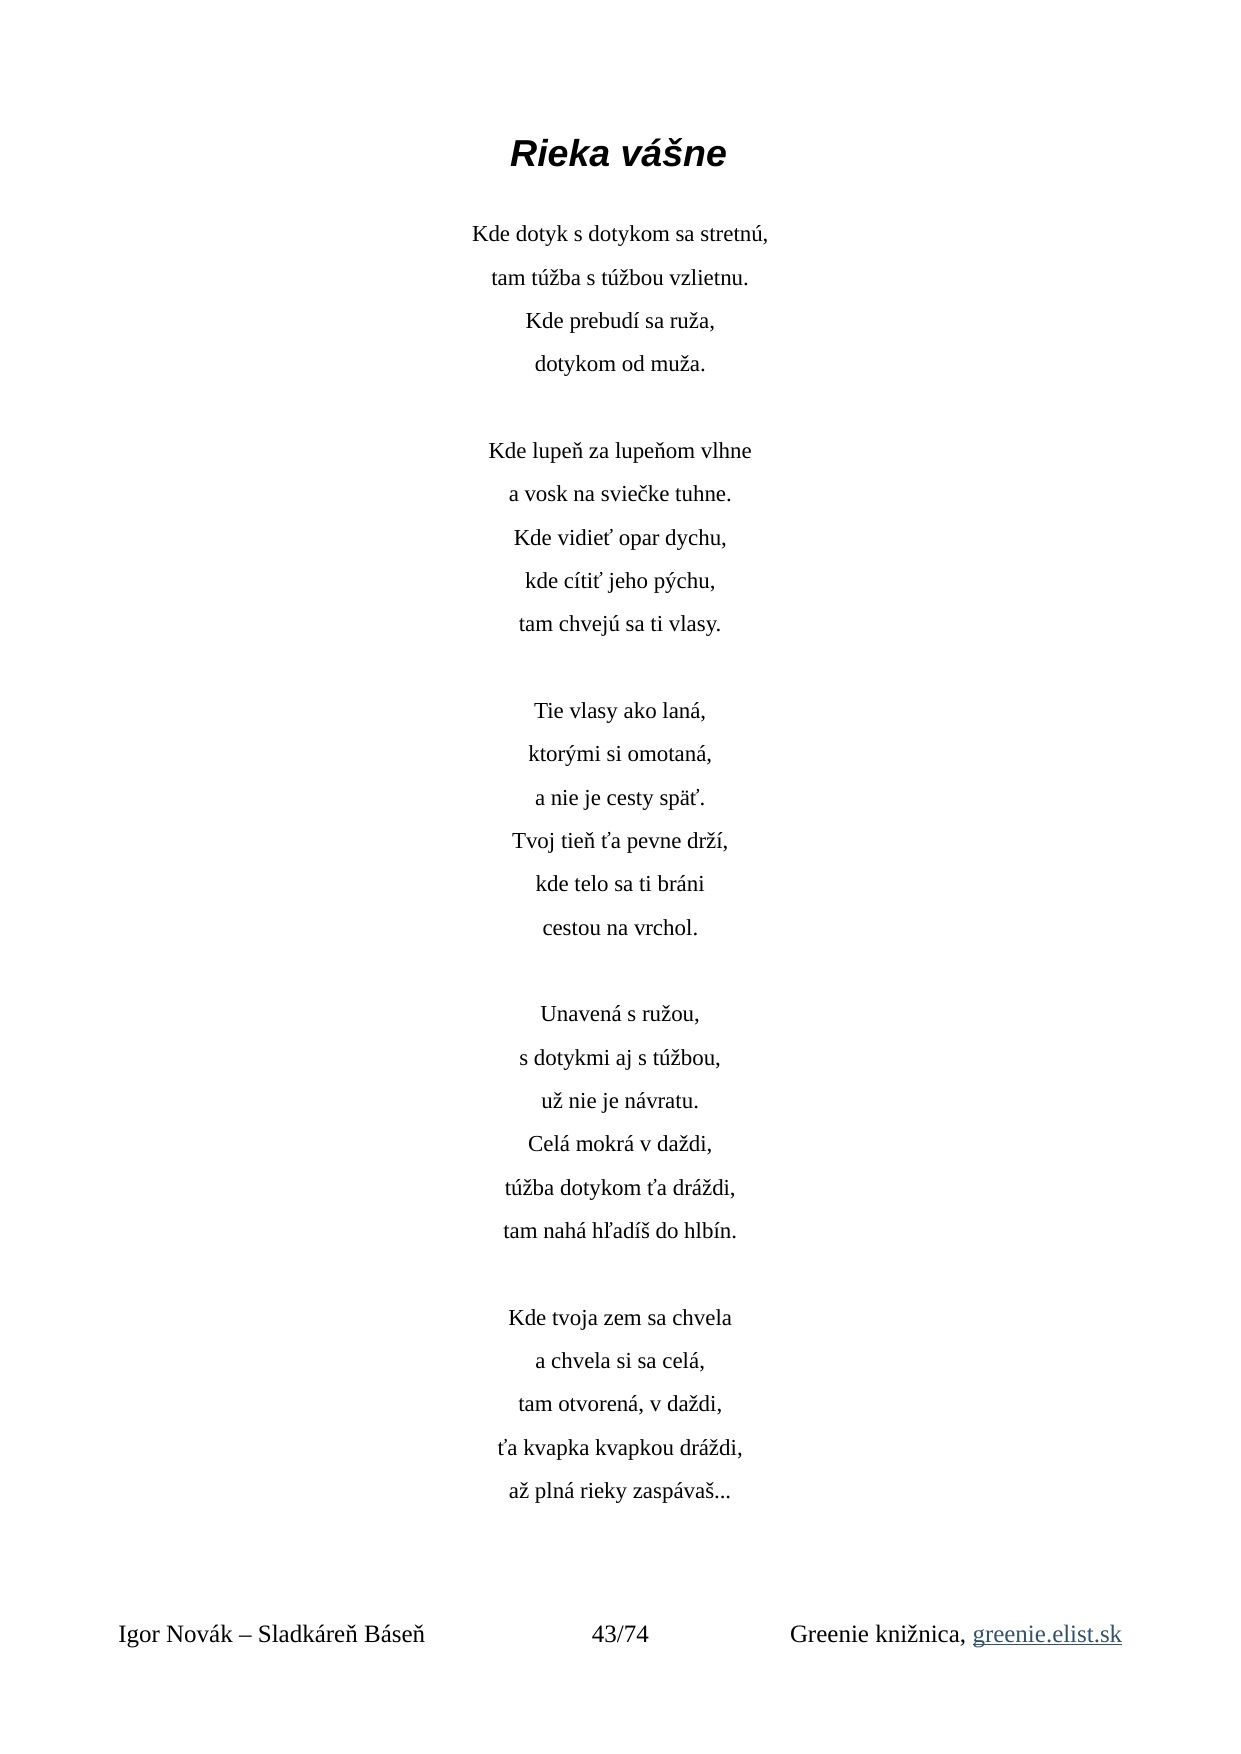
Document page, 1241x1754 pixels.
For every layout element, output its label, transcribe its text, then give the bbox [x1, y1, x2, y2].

text a nie je cesty späť. [106, 784, 1134, 810]
text a chvela si sa celá, [106, 1347, 1134, 1373]
text kde telo sa ti bráni [106, 871, 1134, 897]
text už nie je návratu. [106, 1087, 1134, 1113]
text dotykom od muža. [106, 351, 1134, 377]
text Kde dotyk s dotykom sa stretnú, [106, 221, 1134, 247]
text ktorými si omotaná, [106, 741, 1134, 767]
text Tvoj tieň ťa pevne drží, [106, 827, 1134, 853]
text Kde vidieť opar dychu, [106, 524, 1134, 550]
text kde cítiť jeho pýchu, [106, 567, 1134, 593]
text túžba dotykom ťa dráždi, [106, 1174, 1134, 1200]
text Kde prebudí sa ruža, [106, 307, 1134, 333]
text a vosk na sviečke tuhne. [106, 481, 1134, 507]
text tam otvorená, v daždi, [106, 1391, 1134, 1417]
text tam nahá hľadíš do hlbín. [106, 1217, 1134, 1243]
text tam chvejú sa ti vlasy. [106, 611, 1134, 637]
text Kde tvoja zem sa chvela [106, 1304, 1134, 1330]
text cestou na vrchol. [106, 914, 1134, 940]
text ťa kvapka kvapkou dráždi, [106, 1434, 1134, 1460]
text Tie vlasy ako laná, [106, 697, 1134, 723]
text Celá mokrá v daždi, [106, 1131, 1134, 1157]
text Unavená s ružou, [106, 1001, 1134, 1027]
text tam túžba s túžbou vzlietnu. [106, 264, 1134, 290]
text Kde lupeň za lupeňom vlhne [106, 437, 1134, 463]
text až plná rieky zaspávaš... [106, 1477, 1134, 1503]
text s dotykmi aj s túžbou, [106, 1044, 1134, 1070]
subtitle Rieka vášne [106, 131, 1134, 174]
